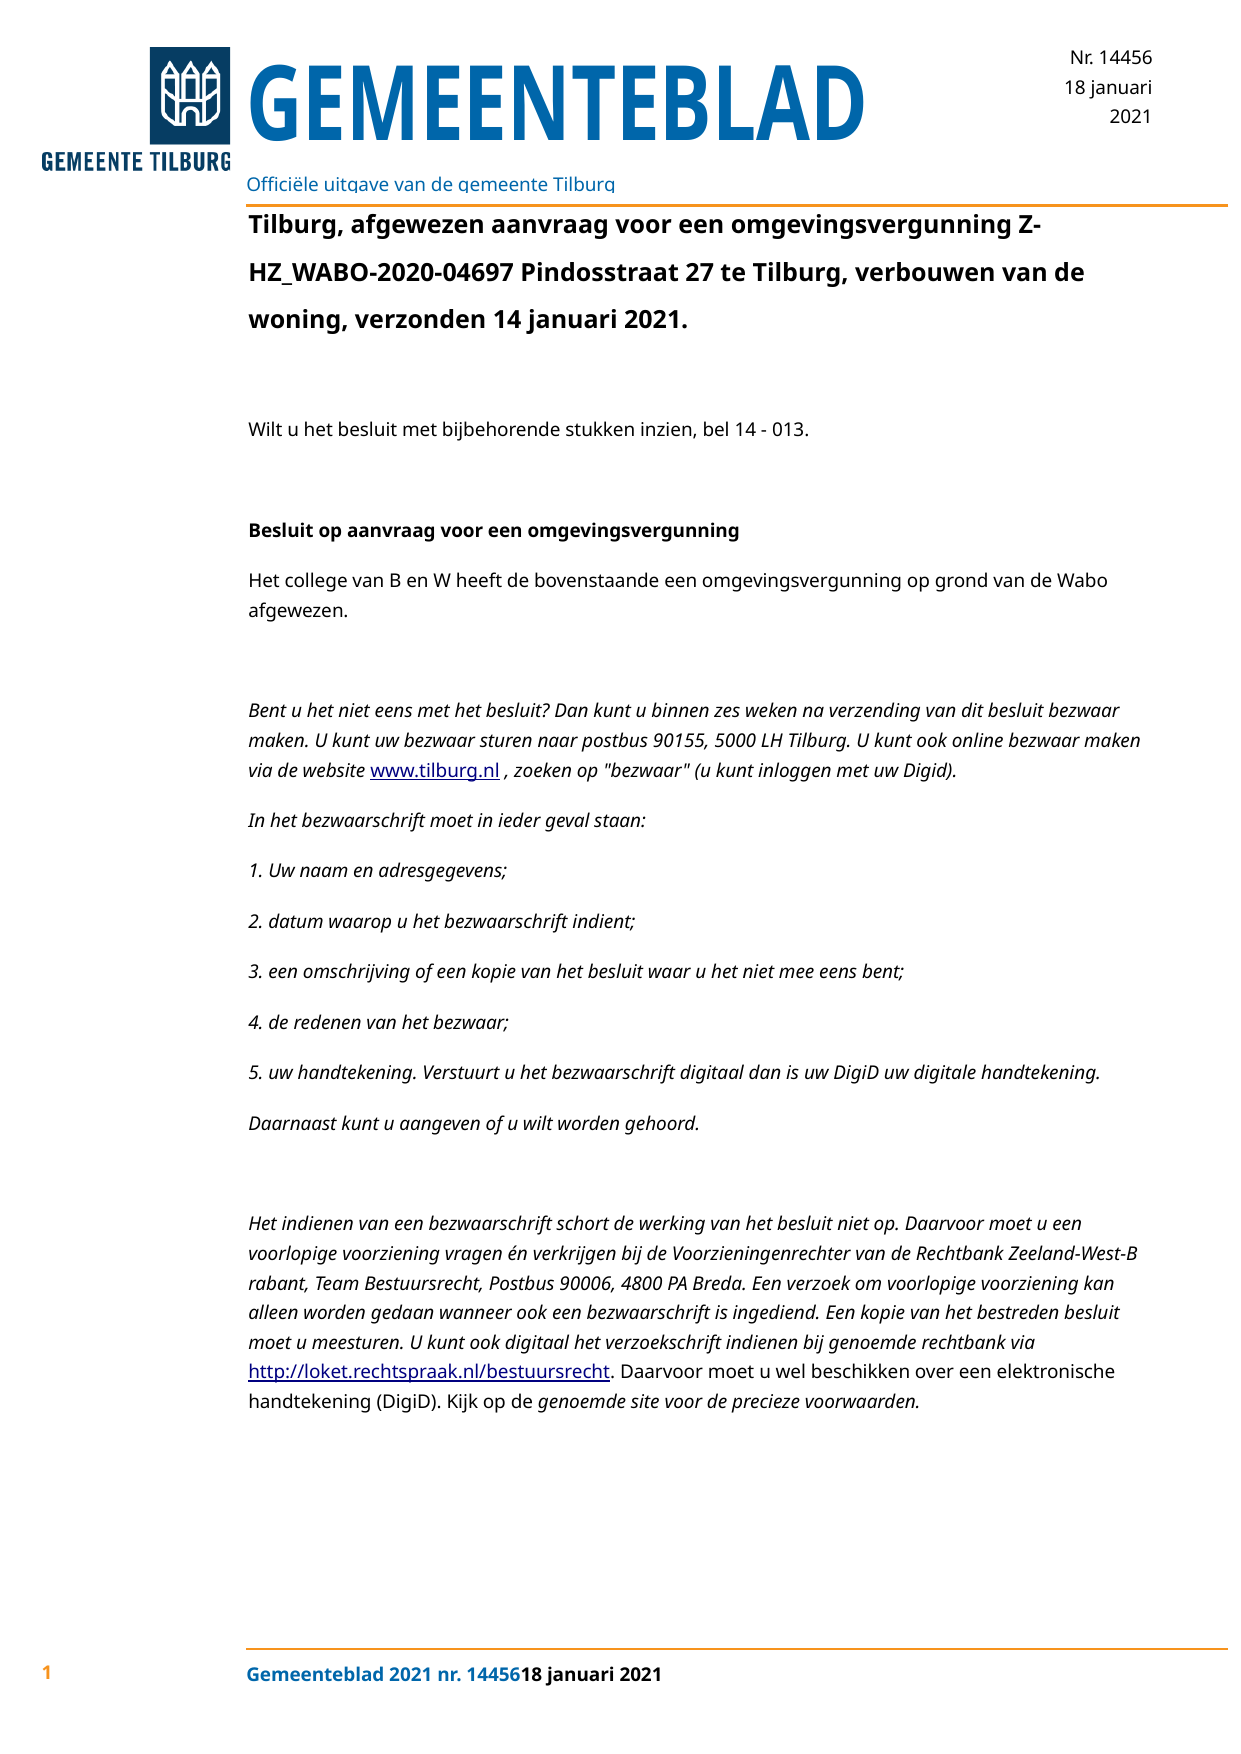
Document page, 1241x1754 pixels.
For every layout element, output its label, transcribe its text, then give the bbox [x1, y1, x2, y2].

text Het college van B en W heeft de bovenstaande een omgevingsvergunning op grond van de Wabo afgewezen. [248, 567, 1152, 622]
text 1. Uw naam en adresgegevens; [248, 858, 1152, 883]
text In het bezwaarschrift moet in ieder geval staan: [248, 807, 1152, 833]
text 3. een omschrijving of een kopie van het besluit waar u het niet mee eens bent; [248, 958, 1152, 984]
text 5. uw handtekening. Verstuurt u het bezwaarschrift digitaal dan is uw DigiD uw digitale handtekening. [248, 1059, 1152, 1085]
text Besluit op aanvraag voor een omgevingsvergunning [248, 517, 1152, 542]
text 2. datum waarop u het bezwaarschrift indient; [248, 908, 1152, 934]
text 4. de redenen van het bezwaar; [248, 1009, 1152, 1034]
text Tilburg, afgewezen aanvraag voor een omgevingsvergunning Z-HZ_WABO-2020-04697 Pindosstraat 27 te Tilburg, verbouwen van de woning, verzonden 14 januari 2021. [248, 207, 1152, 336]
text Bent u het niet eens met het besluit? Dan kunt u binnen zes weken na verzending van dit besluit bezwaar maken. U kunt uw bezwaar sturen naar postbus 90155, 5000 LH Tilburg. U kunt ook online bezwaar maken via de website www.tilburg.nl , zoeken op "bezwaar" (u kunt inloggen met uw Digid). [248, 698, 1152, 782]
text Het indienen van een bezwaarschrift schort de werking van het besluit niet op. Daarvoor moet u een voorlopige voorziening vragen én verkrijgen bij de Voorzieningenrechter van de Rechtbank Zeeland-West-B rabant, Team Bestuursrecht, Postbus 90006, 4800 PA Breda. Een verzoek om voorlopige voorziening kan alleen worden gedaan wanneer ook een bezwaarschrift is ingediend. Een kopie van het bestreden besluit moet u meesturen. U kunt ook digitaal het verzoekschrift indienen bij genoemde rechtbank via http://loket.rechtspraak.nl/bestuursrecht. Daarvoor moet u wel beschikken over een elektronische handtekening (DigiD). Kijk op de genoemde site voor de precieze voorwaarden. [248, 1211, 1152, 1414]
text Wilt u het besluit met bijbehorende stukken inzien, bel 14 - 013. [248, 416, 1152, 442]
picture [41, 47, 231, 172]
text Daarnaast kunt u aangeven of u wilt worden gehoord. [248, 1110, 1152, 1135]
